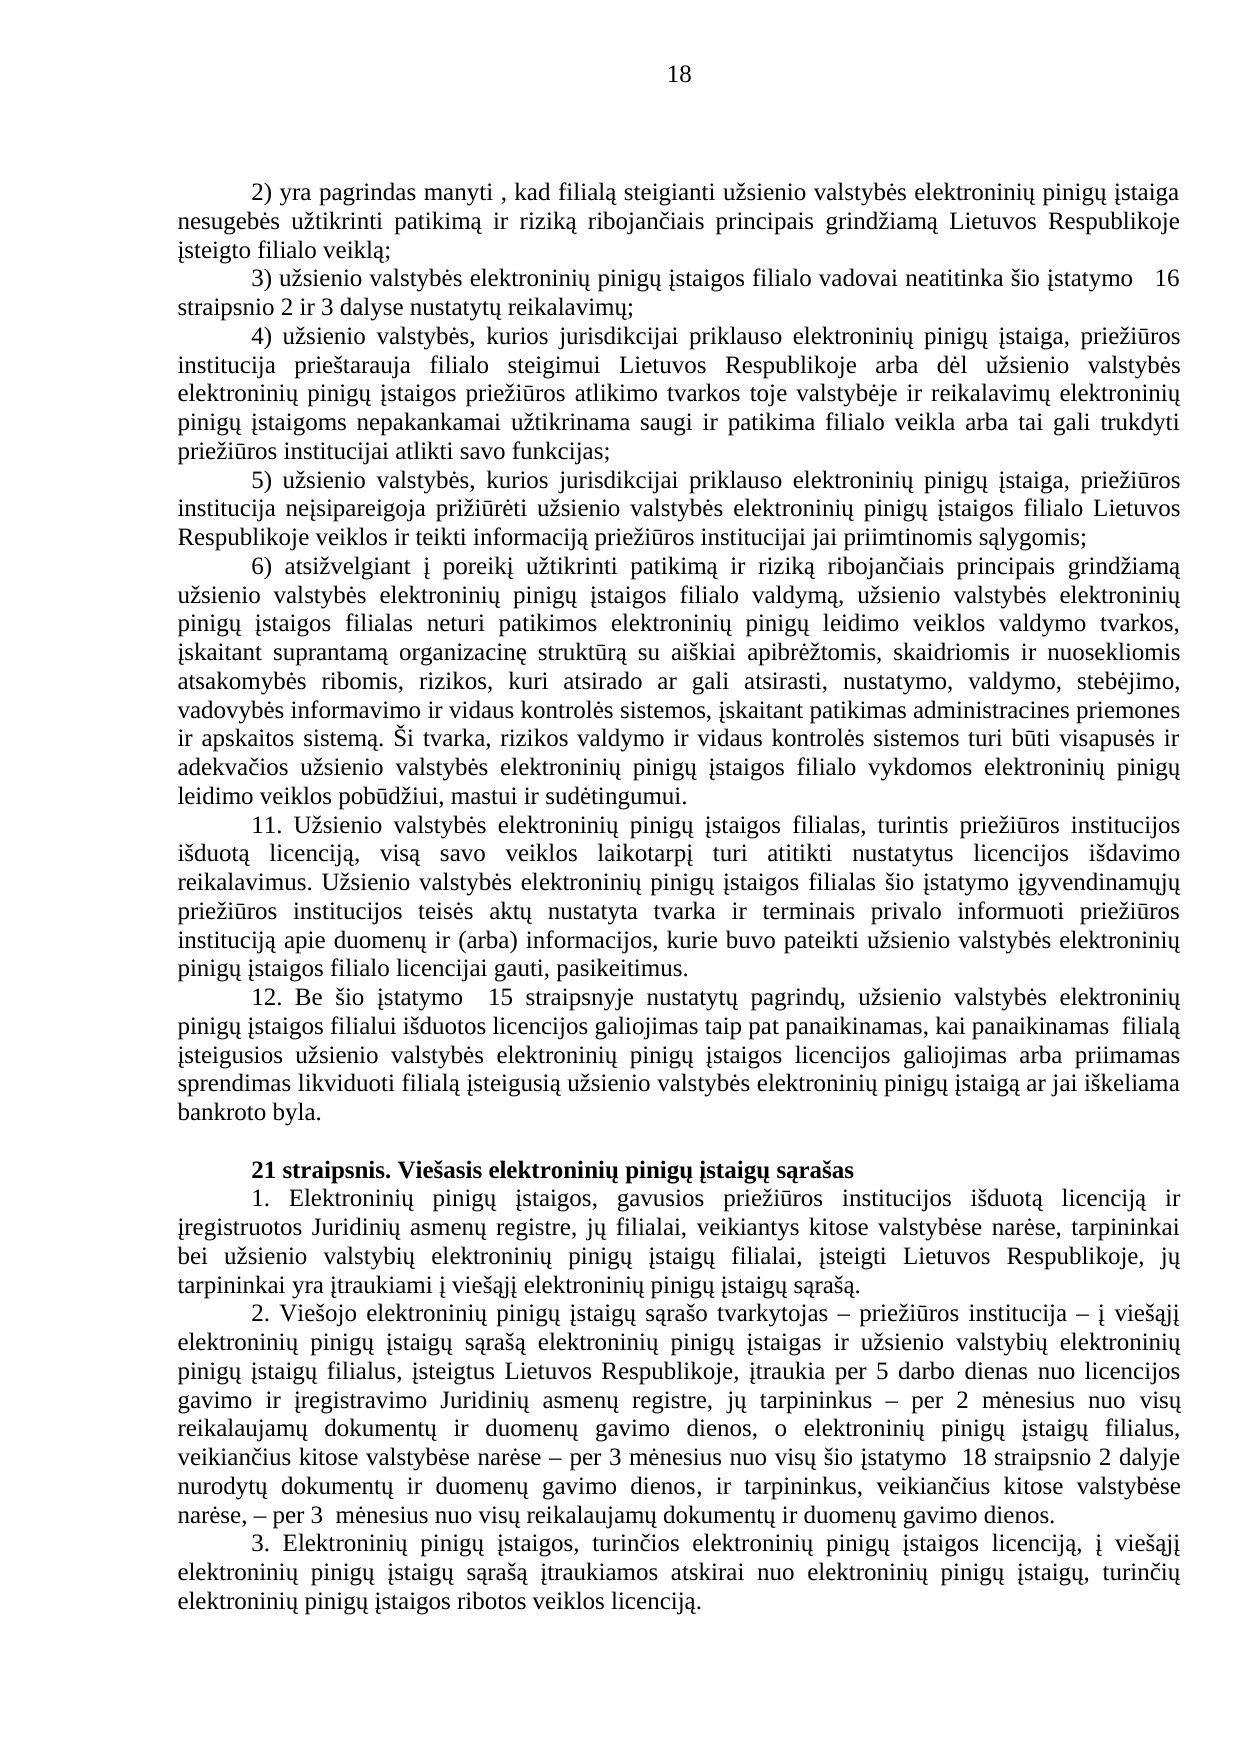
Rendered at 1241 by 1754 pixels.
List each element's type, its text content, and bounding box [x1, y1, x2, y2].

text 3. Elektroninių pinigų įstaigos, turinčios elektroninių pinigų įstaigos licenciją, į viešąjį elektroninių pinigų įstaigų sąrašą įtraukiamos atskirai nuo elektroninių pinigų įstaigų, turinčių elektroninių pinigų įstaigos ribotos veiklos licenciją. [177, 1528, 1181, 1615]
text 1. Elektroninių pinigų įstaigos, gavusios priežiūros institucijos išduotą licenciją ir įregistruotos Juridinių asmenų registre, jų filialai, veikiantys kitose valstybėse narėse, tarpininkai bei užsienio valstybių elektroninių pinigų įstaigų filialai, įsteigti Lietuvos Respublikoje, jų tarpininkai yra įtraukiami į viešąjį elektroninių pinigų įstaigų sąrašą. [177, 1183, 1181, 1298]
text 2. Viešojo elektroninių pinigų įstaigų sąrašo tvarkytojas – priežiūros institucija – į viešąjį elektroninių pinigų įstaigų sąrašą elektroninių pinigų įstaigas ir užsienio valstybių elektroninių pinigų įstaigų filialus, įsteigtus Lietuvos Respublikoje, įtraukia per 5 darbo dienas nuo licencijos gavimo ir įregistravimo Juridinių asmenų registre, jų tarpininkus – per 2 mėnesius nuo visų reikalaujamų dokumentų ir duomenų gavimo dienos, o elektroninių pinigų įstaigų filialus, veikiančius kitose valstybėse narėse – per 3 mėnesius nuo visų šio įstatymo 18 straipsnio 2 dalyje nurodytų dokumentų ir duomenų gavimo dienos, ir tarpininkus, veikiančius kitose valstybėse narėse, – per 3 mėnesius nuo visų reikalaujamų dokumentų ir duomenų gavimo dienos. [177, 1298, 1181, 1528]
text 6) atsižvelgiant į poreikį užtikrinti patikimą ir riziką ribojančiais principais grindžiamą užsienio valstybės elektroninių pinigų įstaigos filialo valdymą, užsienio valstybės elektroninių pinigų įstaigos filialas neturi patikimos elektroninių pinigų leidimo veiklos valdymo tvarkos, įskaitant suprantamą organizacinę struktūrą su aiškiai apibrėžtomis, skaidriomis ir nuosekliomis atsakomybės ribomis, rizikos, kuri atsirado ar gali atsirasti, nustatymo, valdymo, stebėjimo, vadovybės informavimo ir vidaus kontrolės sistemos, įskaitant patikimas administracines priemones ir apskaitos sistemą. Ši tvarka, rizikos valdymo ir vidaus kontrolės sistemos turi būti visapusės ir adekvačios užsienio valstybės elektroninių pinigų įstaigos filialo vykdomos elektroninių pinigų leidimo veiklos pobūdžiui, mastui ir sudėtingumui. [177, 551, 1181, 810]
text 5) užsienio valstybės, kurios jurisdikcijai priklauso elektroninių pinigų įstaiga, priežiūros institucija neįsipareigoja prižiūrėti užsienio valstybės elektroninių pinigų įstaigos filialo Lietuvos Respublikoje veiklos ir teikti informaciją priežiūros institucijai jai priimtinomis sąlygomis; [177, 465, 1181, 551]
text 12. Be šio įstatymo 15 straipsnyje nustatytų pagrindų, užsienio valstybės elektroninių pinigų įstaigos filialui išduotos licencijos galiojimas taip pat panaikinamas, kai panaikinamas filialą įsteigusios užsienio valstybės elektroninių pinigų įstaigos licencijos galiojimas arba priimamas sprendimas likviduoti filialą įsteigusią užsienio valstybės elektroninių pinigų įstaigą ar jai iškeliama bankroto byla. [177, 982, 1181, 1126]
text 4) užsienio valstybės, kurios jurisdikcijai priklauso elektroninių pinigų įstaiga, priežiūros institucija prieštarauja filialo steigimui Lietuvos Respublikoje arba dėl užsienio valstybės elektroninių pinigų įstaigos priežiūros atlikimo tvarkos toje valstybėje ir reikalavimų elektroninių pinigų įstaigoms nepakankamai užtikrinama saugi ir patikima filialo veikla arba tai gali trukdyti priežiūros institucijai atlikti savo funkcijas; [177, 321, 1181, 465]
text 2) yra pagrindas manyti , kad filialą steigianti užsienio valstybės elektroninių pinigų įstaiga nesugebės užtikrinti patikimą ir riziką ribojančiais principais grindžiamą Lietuvos Respublikoje įsteigto filialo veiklą; [177, 177, 1181, 263]
text 11. Užsienio valstybės elektroninių pinigų įstaigos filialas, turintis priežiūros institucijos išduotą licenciją, visą savo veiklos laikotarpį turi atitikti nustatytus licencijos išdavimo reikalavimus. Užsienio valstybės elektroninių pinigų įstaigos filialas šio įstatymo įgyvendinamųjų priežiūros institucijos teisės aktų nustatyta tvarka ir terminais privalo informuoti priežiūros instituciją apie duomenų ir (arba) informacijos, kurie buvo pateikti užsienio valstybės elektroninių pinigų įstaigos filialo licencijai gauti, pasikeitimus. [177, 810, 1181, 982]
text 21 straipsnis. Viešasis elektroninių pinigų įstaigų sąrašas [177, 1155, 1181, 1183]
text 3) užsienio valstybės elektroninių pinigų įstaigos filialo vadovai neatitinka šio įstatymo 16 straipsnio 2 ir 3 dalyse nustatytų reikalavimų; [177, 263, 1181, 321]
